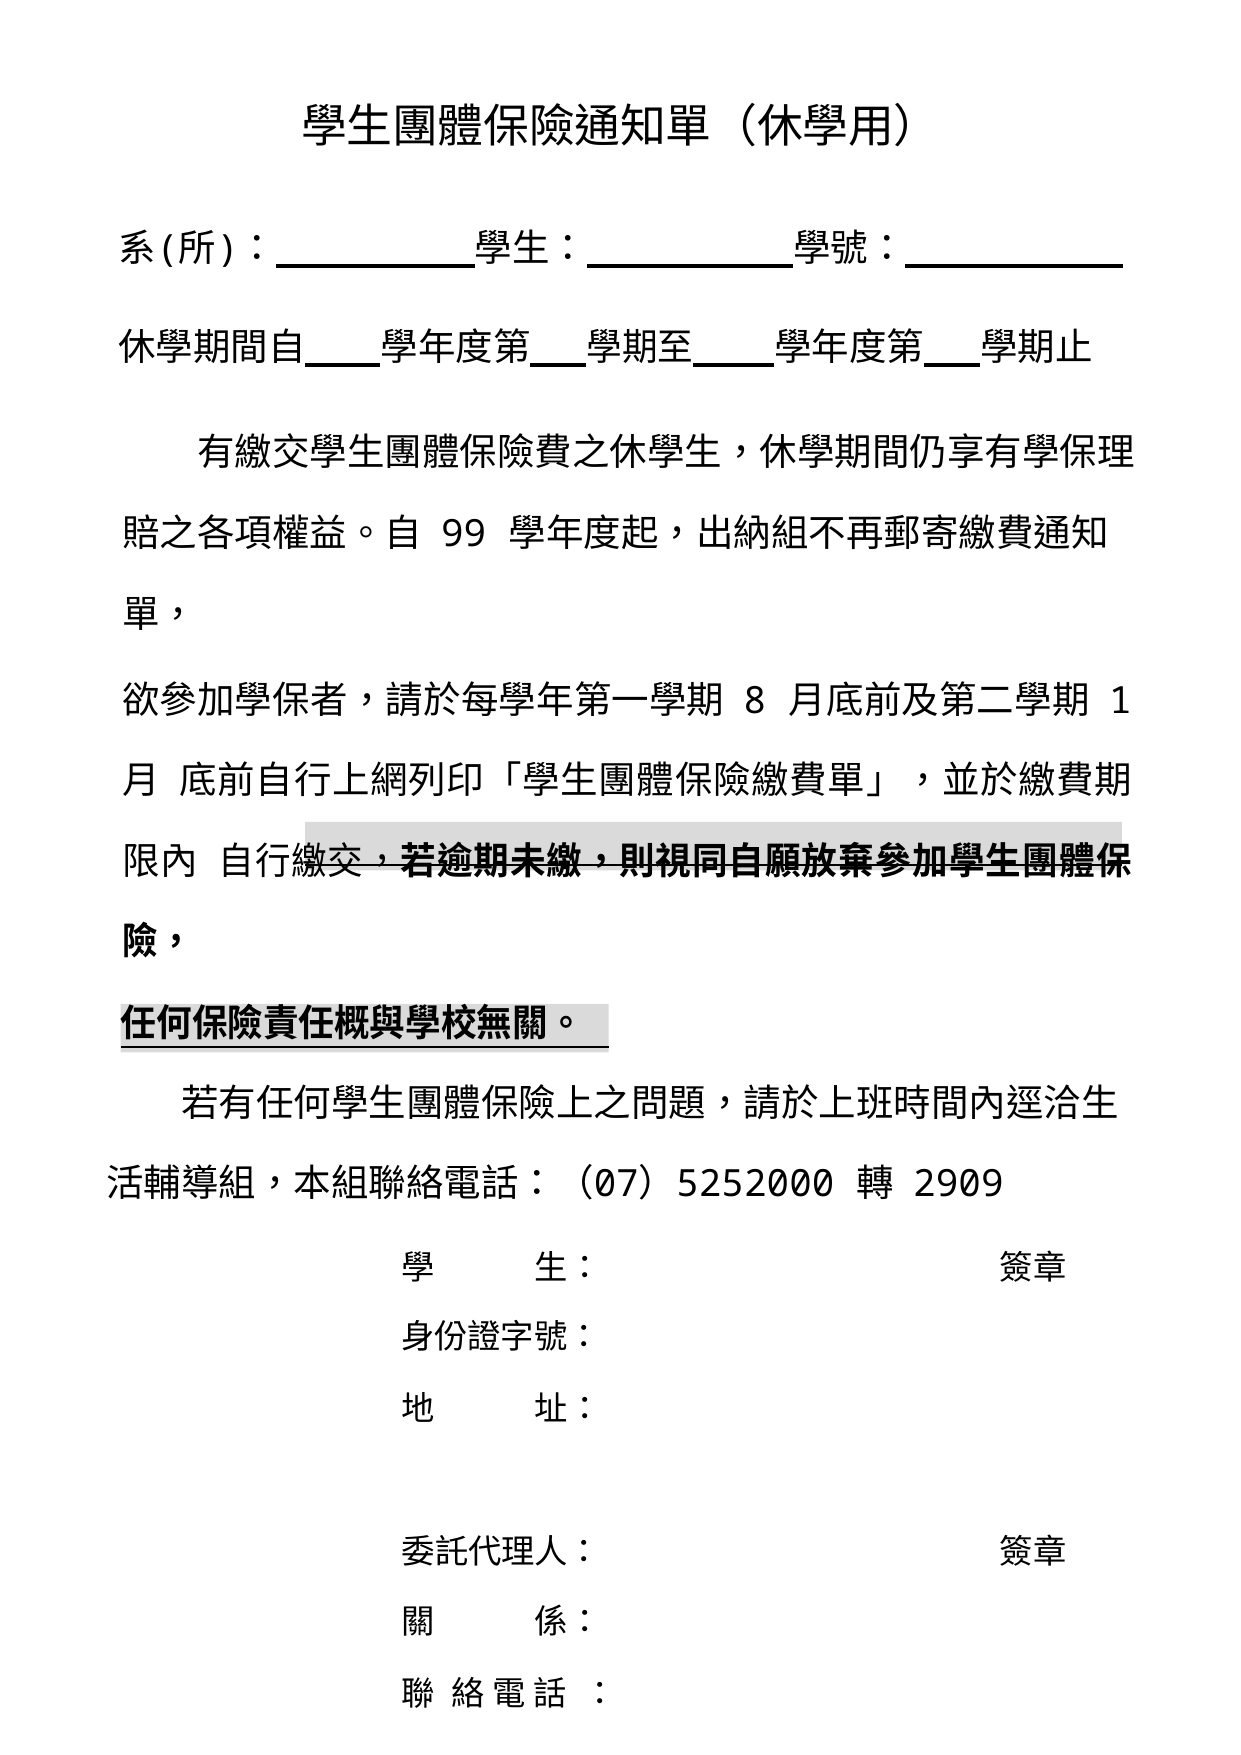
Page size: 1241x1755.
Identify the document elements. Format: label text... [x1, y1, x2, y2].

text 委託代理人： 簽章 [402, 1525, 1143, 1573]
text 學 生： 簽章 [401, 1241, 1143, 1289]
text 休學期間自 學年度第 學期至 學年度第 學期止 [118, 322, 1143, 370]
text 有繳交學生團體保險費之休學生，休學期間仍享有學保理 賠之各項權益。自 99 學年度起，出納組不再郵寄繳費通知單， [122, 422, 1143, 638]
text 欲參加學保者，請於每學年第一學期 8 月底前及第二學期 1 月 底前自行上網列印「學生團體保險繳費單」，並於繳費期限內 自行繳交，若逾期未繳，則視同自願放棄參加學生團體保險， [122, 670, 1132, 965]
text 系(所)： 學生： 學號： [106, 218, 1134, 272]
text 關 係： 聯 絡電話 ： [401, 1595, 602, 1715]
text 學生團體保險通知單（休學用） [106, 98, 1134, 153]
text 若有任何學生團體保險上之問題，請於上班時間內逕洽生 活輔導組，本組聯絡電話：（07）5252000 轉 2909 [106, 1073, 1143, 1208]
text 身份證字號： 地 址： [401, 1310, 602, 1430]
